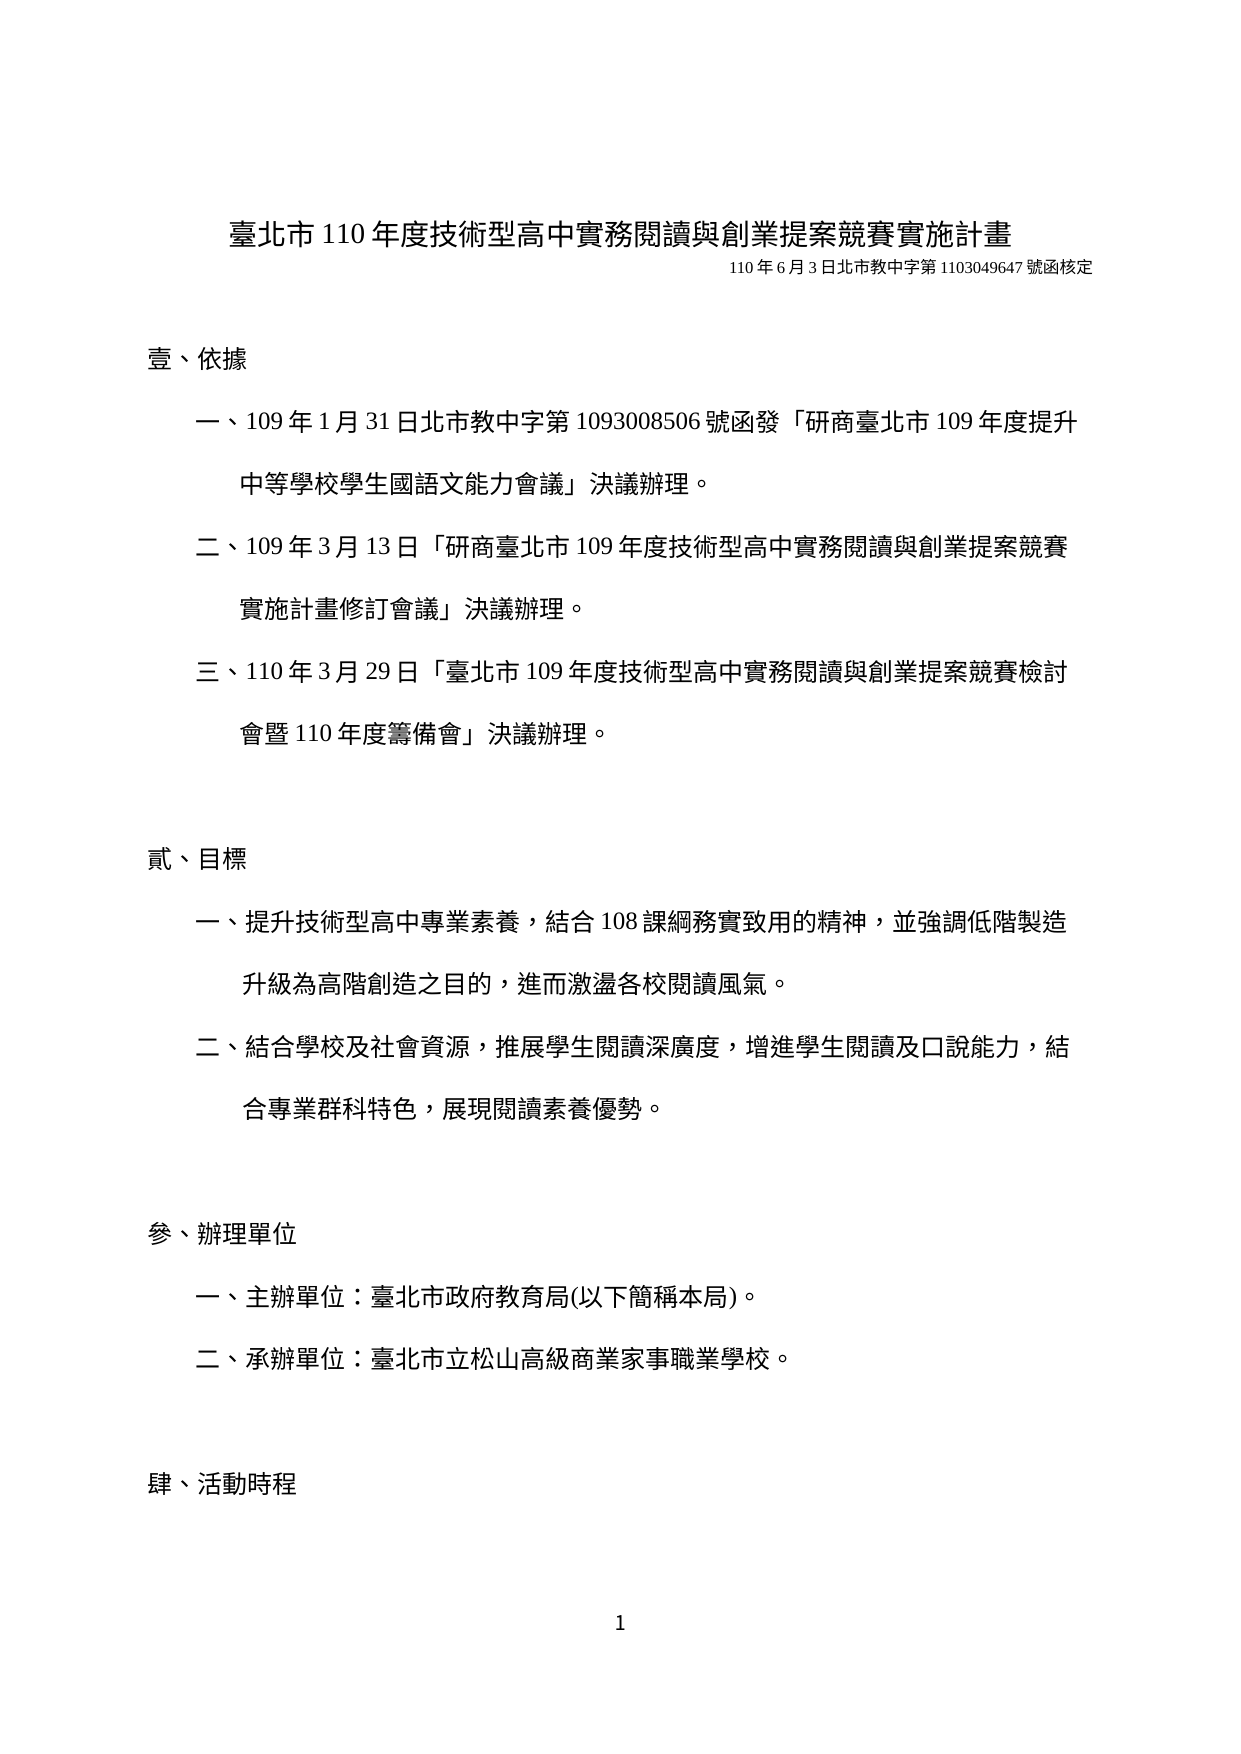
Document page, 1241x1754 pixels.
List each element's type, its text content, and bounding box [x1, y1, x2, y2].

text 一、主辦單位：臺北市政府教育局(以下簡稱本局)。 [195, 1254, 1092, 1316]
text 二、承辦單位：臺北市立松山高級商業家事職業學校。 [195, 1316, 1092, 1379]
text 二、結合學校及社會資源，推展學生閱讀深廣度，增進學生閱讀及口說能力，結合專業群科特色，展現閱讀素養優勢。 [195, 1004, 1092, 1129]
text 壹、依據 [148, 316, 1092, 379]
text 110年6月3日北市教中字第1103049647號函核定 [204, 254, 1092, 279]
text 貳、目標 [148, 816, 1092, 879]
text 二、109年3月13日「研商臺北市109年度技術型高中實務閱讀與創業提案競賽實施計畫修訂會議」決議辦理。 [195, 504, 1092, 629]
text 一、提升技術型高中專業素養，結合108課綱務實致用的精神，並強調低階製造升級為高階創造之目的，進而激盪各校閱讀風氣。 [195, 879, 1092, 1004]
text 臺北市110年度技術型高中實務閱讀與創業提案競賽實施計畫 [148, 191, 1092, 254]
text 肆、活動時程 [148, 1441, 1092, 1504]
text 一、109年1月31日北市教中字第1093008506號函發「研商臺北市109年度提升中等學校學生國語文能力會議」決議辦理。 [195, 379, 1092, 504]
text 參、辦理單位 [148, 1191, 1092, 1254]
text 三、110年3月29日「臺北市109年度技術型高中實務閱讀與創業提案競賽檢討會暨110年度籌備會」決議辦理。 [195, 629, 1092, 754]
